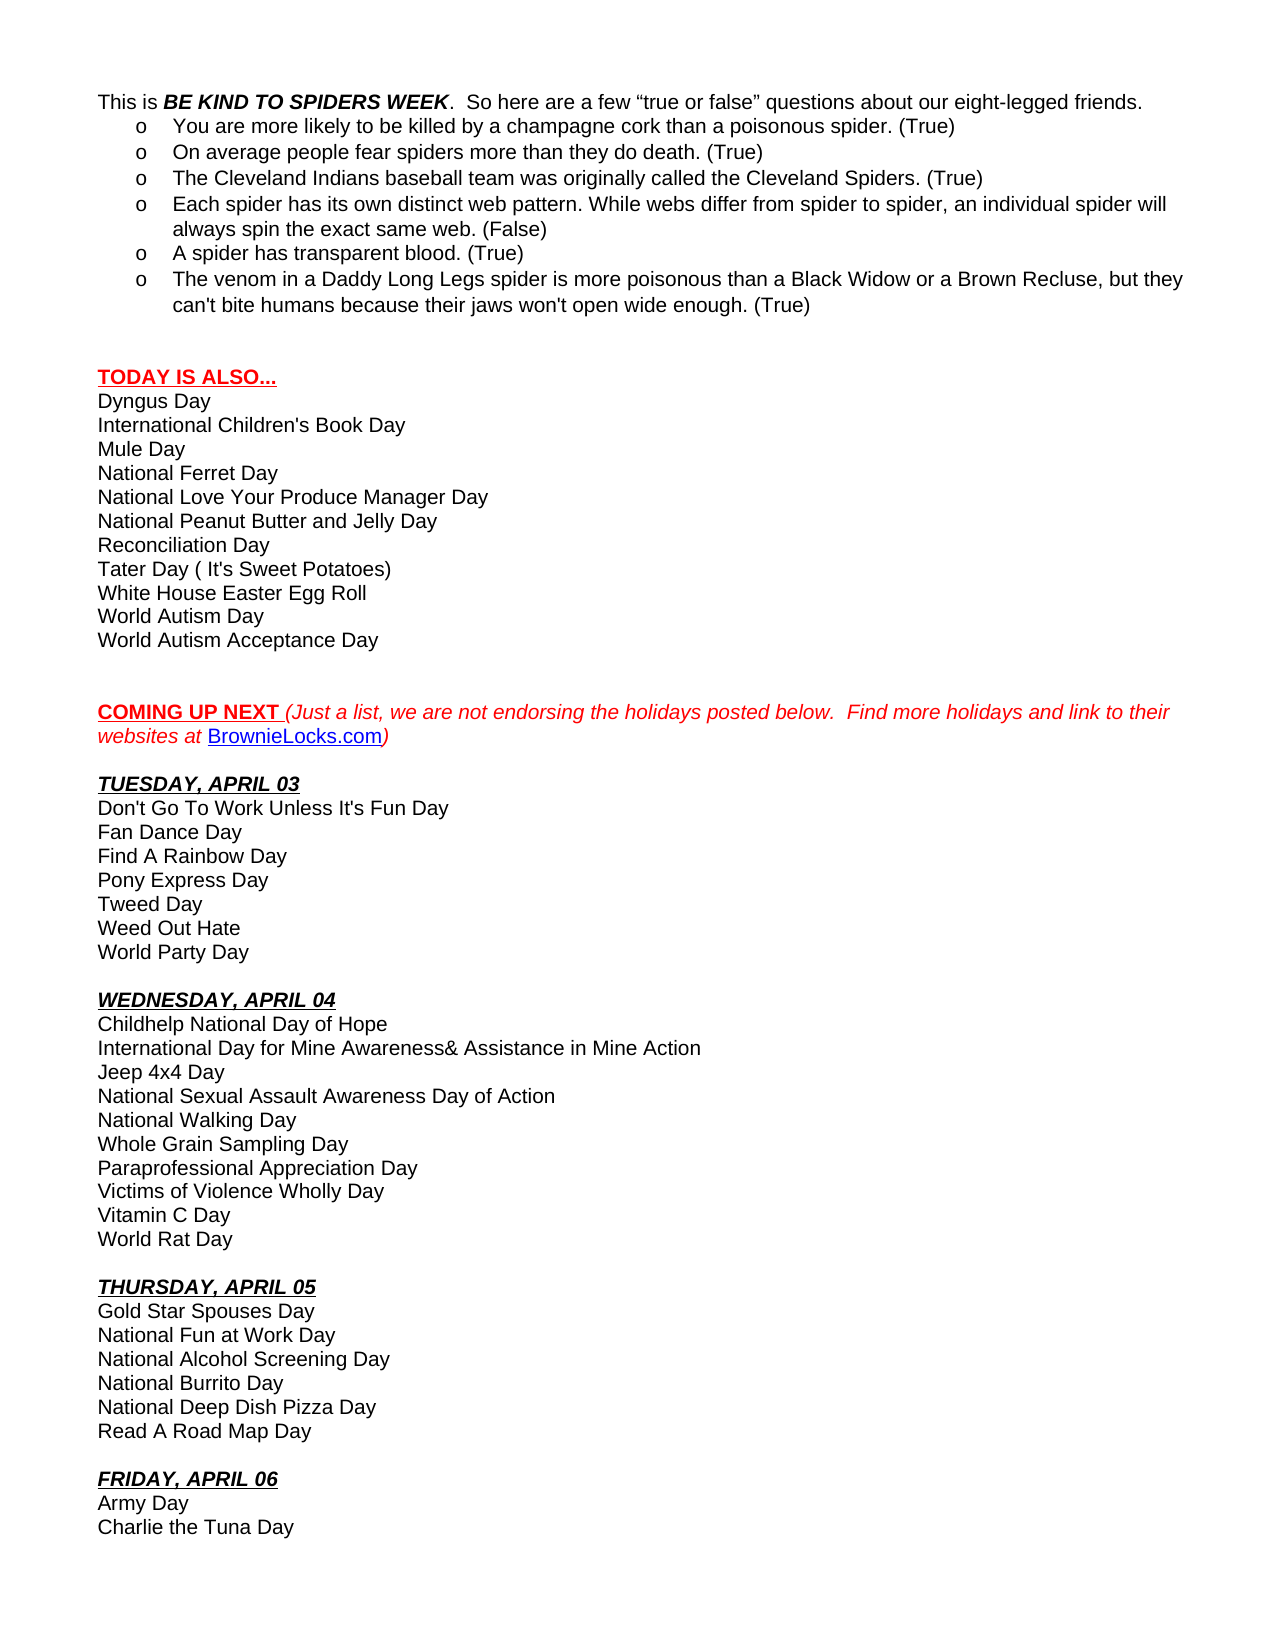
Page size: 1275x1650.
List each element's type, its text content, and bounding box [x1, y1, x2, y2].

text This is BE KIND TO SPIDERS WEEK. So here are a few “true or false” questions about our eight-legged friends. [97, 90, 1185, 114]
list A spider has transparent blood. (True) [135, 241, 1185, 267]
text FRIDAY, APRIL 06 [97, 1467, 1185, 1491]
list You are more likely to be killed by a champagne cork than a poisonous spider. (True) [135, 114, 1185, 140]
text Childhelp National Day of Hope International Day for Mine Awareness& Assistance in Mine Action Jeep 4x4 Day National Sexual Assault Awareness Day of Action National Walking Day Whole Grain Sampling Day Paraprofessional Appreciation Day Victims of Violence Wholly Day Vitamin C Day World Rat Day [97, 1012, 1185, 1251]
list Each spider has its own distinct web pattern. While webs differ from spider to spider, an individual spider will always spin the exact same web. (False) [135, 191, 1185, 241]
text COMING UP NEXT (Just a list, we are not endorsing the holidays posted below. Find more holidays and link to their websites at BrownieLocks.com) [97, 700, 1185, 748]
list The venom in a Daddy Long Legs spider is more poisonous than a Black Widow or a Brown Recluse, but they can't bite humans because their jaws won't open wide enough. (True) [135, 267, 1185, 317]
text THURSDAY, APRIL 05 [97, 1275, 1185, 1299]
text Don't Go To Work Unless It's Fun Day Fan Dance Day Find A Rainbow Day Pony Express Day Tweed Day Weed Out Hate World Party Day [97, 796, 1185, 964]
text Gold Star Spouses Day National Fun at Work Day National Alcohol Screening Day National Burrito Day National Deep Dish Pizza Day Read A Road Map Day [97, 1299, 1185, 1443]
text WEDNESDAY, APRIL 04 [97, 988, 1185, 1012]
list On average people fear spiders more than they do death. (True) [135, 140, 1185, 166]
text TODAY IS ALSO... [97, 365, 1185, 389]
list The Cleveland Indians baseball team was originally called the Cleveland Spiders. (True) [135, 166, 1185, 191]
text Dyngus Day International Children's Book Day Mule Day National Ferret Day National Love Your Produce Manager Day National Peanut Butter and Jelly Day Reconciliation Day Tater Day ( It's Sweet Potatoes) White House Easter Egg Roll World Autism Day World Autism Acceptance Day [97, 389, 1185, 652]
text Army Day Charlie the Tuna Day [97, 1491, 1185, 1539]
text TUESDAY, APRIL 03 [97, 772, 1185, 796]
